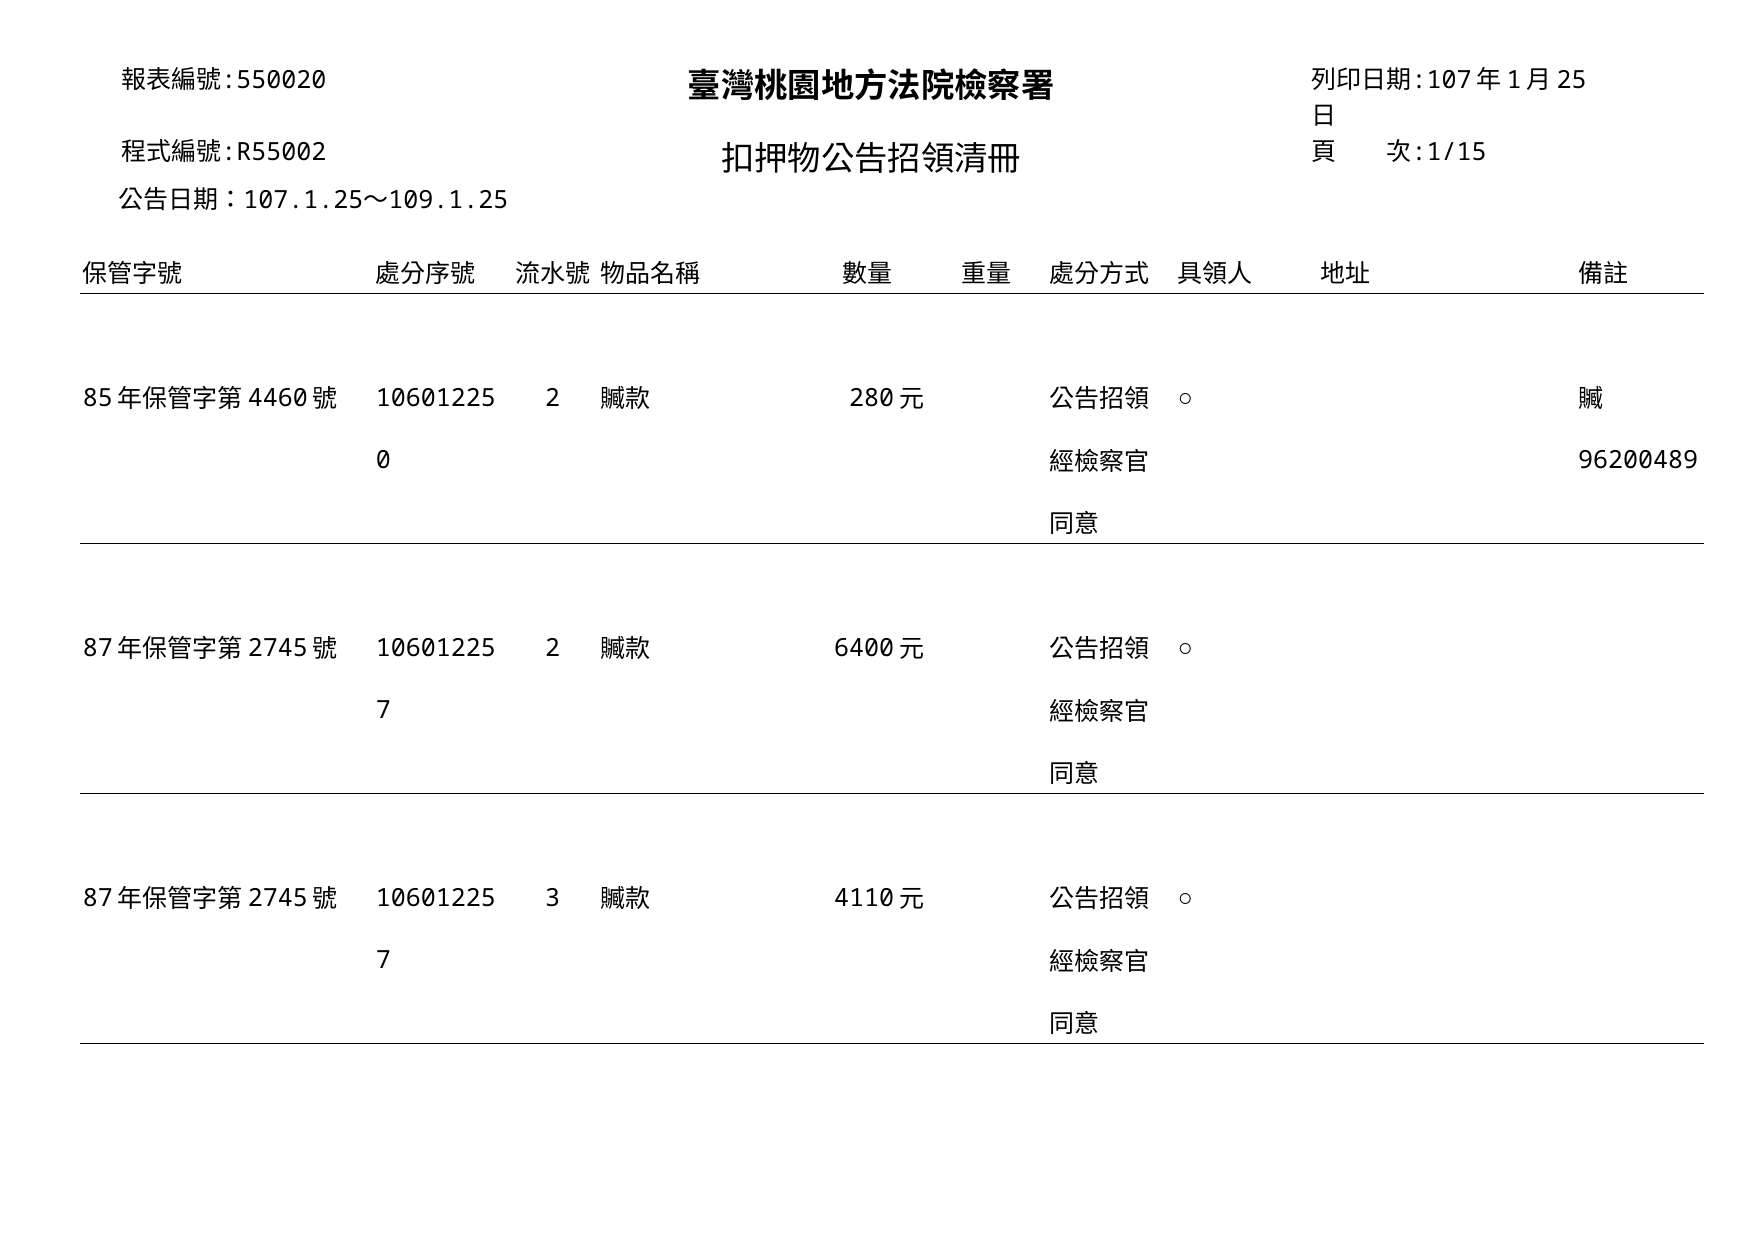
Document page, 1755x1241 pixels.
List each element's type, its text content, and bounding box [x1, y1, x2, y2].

table_cell 公告招領經檢察官同意 [1046, 794, 1175, 1042]
table_header 數量 [808, 230, 927, 292]
table_cell [927, 544, 1046, 792]
table_cell [1317, 544, 1575, 792]
table_cell 85年保管字第4460號 [80, 294, 373, 542]
table_header 具領人 [1175, 230, 1317, 292]
table_cell 贓款 [597, 544, 807, 792]
table_cell ○ [1175, 294, 1317, 542]
table_cell 106012257 [373, 544, 507, 792]
table_header 處分序號 [373, 230, 507, 292]
table_cell 87年保管字第2745號 [80, 794, 373, 1042]
table_cell 3 [507, 794, 597, 1042]
table_header 流水號 [507, 230, 597, 292]
table_cell [927, 794, 1046, 1042]
table_cell 87年保管字第2745號 [80, 544, 373, 792]
table_cell 106012257 [373, 794, 507, 1042]
table_cell [1317, 794, 1575, 1042]
table_cell 6400元 [808, 544, 927, 792]
table_header 備註 [1575, 230, 1704, 292]
table_cell 公告招領經檢察官同意 [1046, 294, 1175, 542]
table_cell 106012250 [373, 294, 507, 542]
table_cell [1575, 794, 1704, 1042]
table_cell ○ [1175, 544, 1317, 792]
table_header 地址 [1317, 230, 1575, 292]
table_header 重量 [927, 230, 1046, 292]
table_cell [1317, 294, 1575, 542]
table_cell 贓款 [597, 294, 807, 542]
table_cell 公告招領經檢察官同意 [1046, 544, 1175, 792]
table_cell 2 [507, 294, 597, 542]
table_header 物品名稱 [597, 230, 807, 292]
table_cell 2 [507, 544, 597, 792]
table_cell 4110元 [808, 794, 927, 1042]
table_cell 280元 [808, 294, 927, 542]
table_cell 贓96200489 [1575, 294, 1704, 542]
table_cell [1575, 544, 1704, 792]
table_cell ○ [1175, 794, 1317, 1042]
table_header 保管字號 [80, 230, 373, 292]
table_cell [927, 294, 1046, 542]
table_header 處分方式 [1046, 230, 1175, 292]
table_cell 贓款 [597, 794, 807, 1042]
